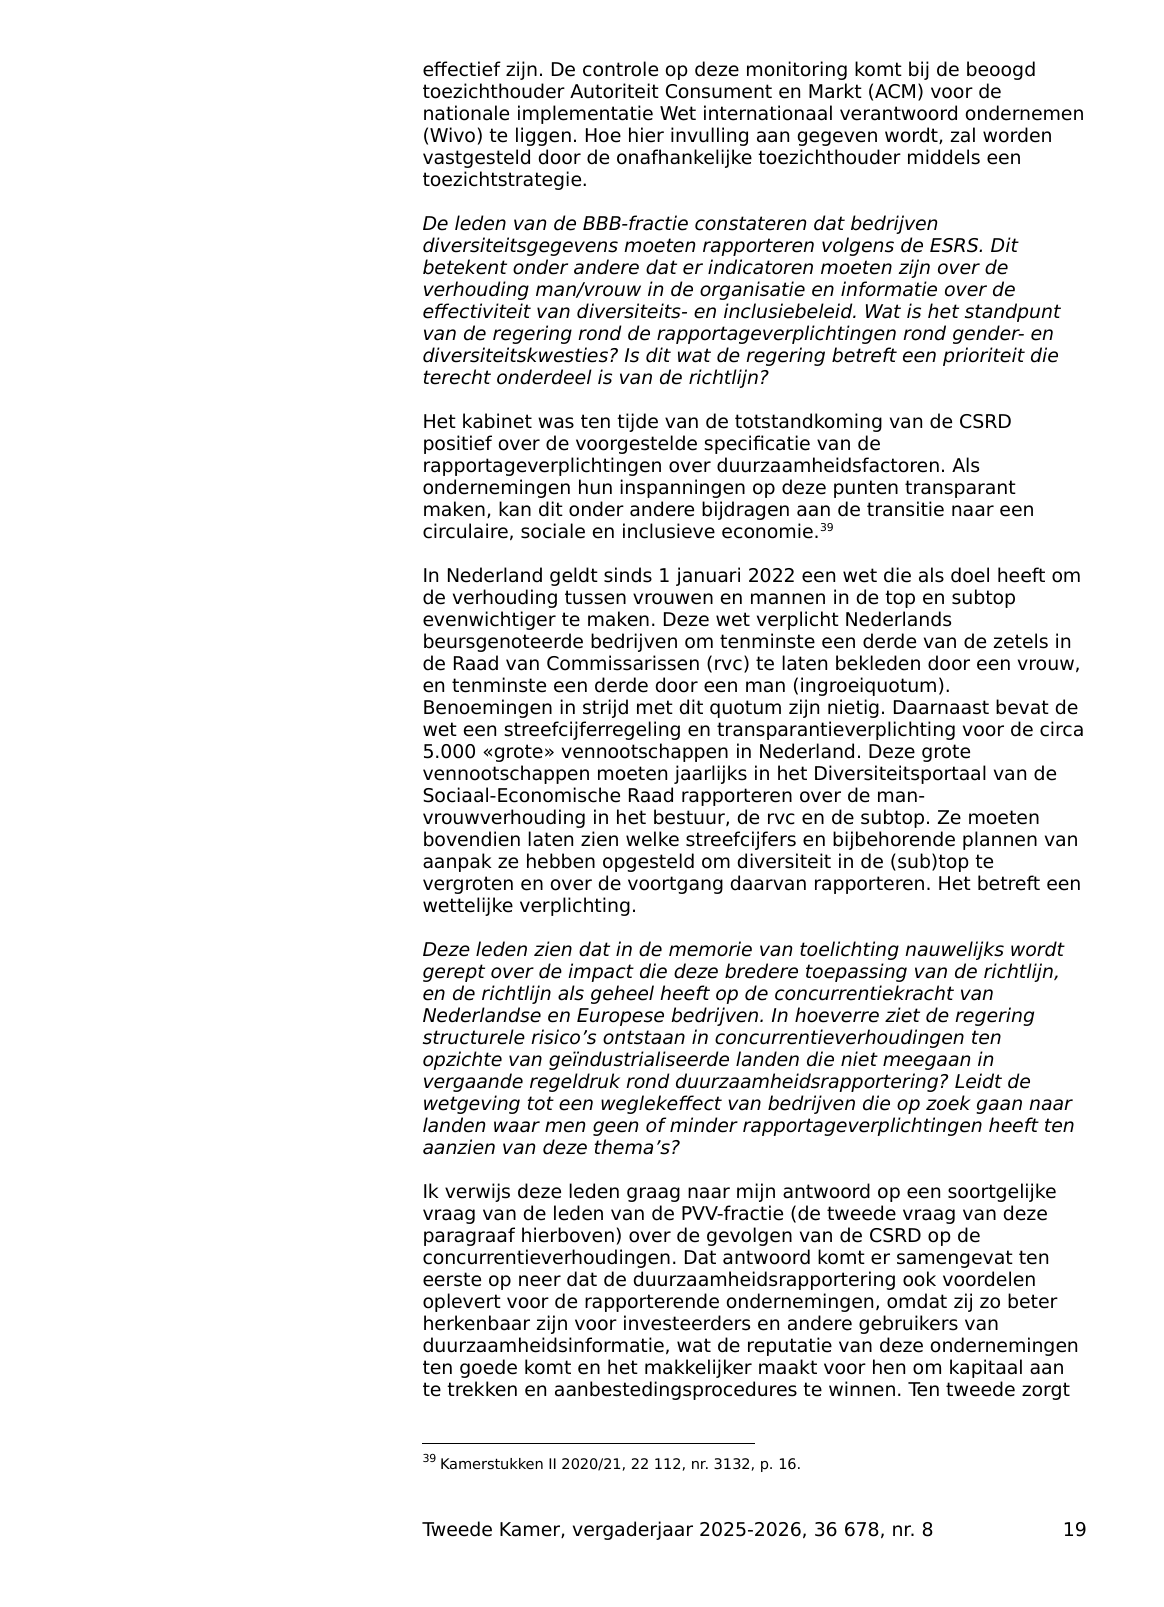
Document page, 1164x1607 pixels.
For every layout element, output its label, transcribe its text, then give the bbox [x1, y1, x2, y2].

text Kamerstukken II 2020/21, 22 112, nr. 3132, p. 16. [422, 1452, 1087, 1474]
text De leden van de BBB-fractie constateren dat bedrijven diversiteitsgegevens moeten rapporteren volgens de ESRS. Dit betekent onder andere dat er indicatoren moeten zijn over de verhouding man/vrouw in de organisatie en informatie over de effectiviteit van diversiteits- en inclusiebeleid. Wat is het standpunt van de regering rond de rapportageverplichtingen rond gender- en diversiteitskwesties? Is dit wat de regering betreft een prioriteit die terecht onderdeel is van de richtlijn? [422, 213, 1087, 389]
text In Nederland geldt sinds 1 januari 2022 een wet die als doel heeft om de verhouding tussen vrouwen en mannen in de top en subtop evenwichtiger te maken. Deze wet verplicht Nederlands beursgenoteerde bedrijven om tenminste een derde van de zetels in de Raad van Commissarissen (rvc) te laten bekleden door een vrouw, en tenminste een derde door een man (ingroeiquotum). Benoemingen in strijd met dit quotum zijn nietig. Daarnaast bevat de wet een streefcijferregeling en transparantieverplichting voor de circa 5.000 «grote» vennootschappen in Nederland. Deze grote vennootschappen moeten jaarlijks in het Diversiteitsportaal van de Sociaal-Economische Raad rapporteren over de man-vrouwverhouding in het bestuur, de rvc en de subtop. Ze moeten bovendien laten zien welke streefcijfers en bijbehorende plannen van aanpak ze hebben opgesteld om diversiteit in de (sub)top te vergroten en over de voortgang daarvan rapporteren. Het betreft een wettelijke verplichting. [422, 565, 1087, 917]
text Ik verwijs deze leden graag naar mijn antwoord op een soortgelijke vraag van de leden van de PVV-fractie (de tweede vraag van deze paragraaf hierboven) over de gevolgen van de CSRD op de concurrentieverhoudingen. Dat antwoord komt er samengevat ten eerste op neer dat de duurzaamheidsrapportering ook voordelen oplevert voor de rapporterende ondernemingen, omdat zij zo beter herkenbaar zijn voor investeerders en andere gebruikers van duurzaamheidsinformatie, wat de reputatie van deze ondernemingen ten goede komt en het makkelijker maakt voor hen om kapitaal aan te trekken en aanbestedingsprocedures te winnen. Ten tweede zorgt [422, 1181, 1087, 1401]
text Deze leden zien dat in de memorie van toelichting nauwelijks wordt gerept over de impact die deze bredere toepassing van de richtlijn, en de richtlijn als geheel heeft op de concurrentiekracht van Nederlandse en Europese bedrijven. In hoeverre ziet de regering structurele risico’s ontstaan in concurrentieverhoudingen ten opzichte van geïndustrialiseerde landen die niet meegaan in vergaande regeldruk rond duurzaamheidsrapportering? Leidt de wetgeving tot een weglekeffect van bedrijven die op zoek gaan naar landen waar men geen of minder rapportageverplichtingen heeft ten aanzien van deze thema’s? [422, 939, 1087, 1159]
text Het kabinet was ten tijde van de totstandkoming van de CSRD positief over de voorgestelde specificatie van de rapportageverplichtingen over duurzaamheidsfactoren. Als ondernemingen hun inspanningen op deze punten transparant maken, kan dit onder andere bijdragen aan de transitie naar een circulaire, sociale en inclusieve economie. [422, 411, 1087, 543]
text effectief zijn. De controle op deze monitoring komt bij de beoogd toezichthouder Autoriteit Consument en Markt (ACM) voor de nationale implementatie Wet internationaal verantwoord ondernemen (Wivo) te liggen. Hoe hier invulling aan gegeven wordt, zal worden vastgesteld door de onafhankelijke toezichthouder middels een toezichtstrategie. [422, 59, 1087, 191]
